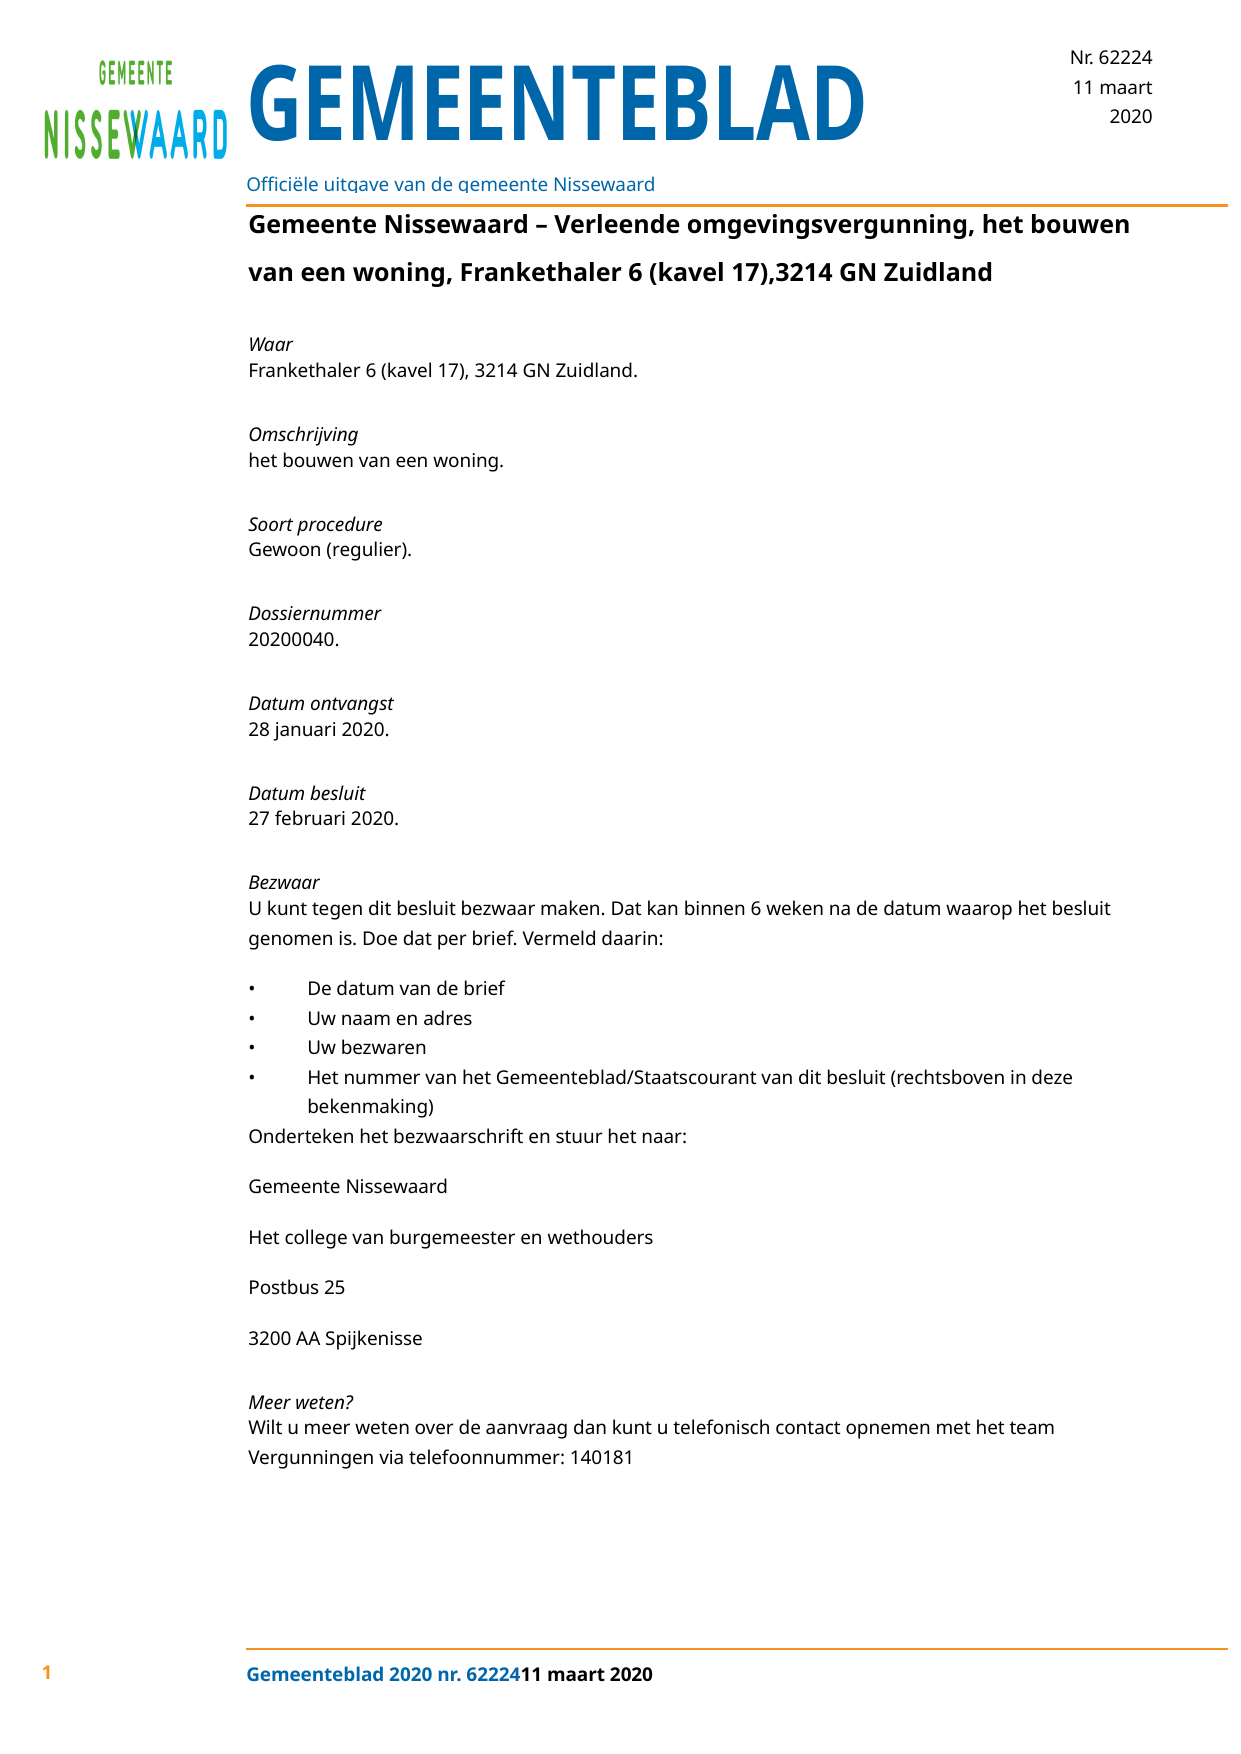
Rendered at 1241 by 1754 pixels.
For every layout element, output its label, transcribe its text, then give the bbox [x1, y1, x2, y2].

list Uw bezwaren [248, 1034, 1152, 1060]
text Meer weten? [248, 1389, 1152, 1414]
text 3200 AA Spijkenisse [248, 1325, 1152, 1351]
text Soort procedure [248, 511, 1152, 537]
text Wilt u meer weten over de aanvraag dan kunt u telefonisch contact opnemen met het team Vergunningen via telefoonnummer: 140181 [248, 1414, 1152, 1470]
text 20200040. [248, 626, 1152, 652]
picture [41, 47, 231, 172]
text Dossiernummer [248, 601, 1152, 626]
text Onderteken het bezwaarschrift en stuur het naar: [248, 1123, 1152, 1149]
text Gemeente Nissewaard [248, 1174, 1152, 1199]
text Waar [248, 331, 1152, 357]
text Datum ontvangst [248, 690, 1152, 716]
list Het nummer van het Gemeenteblad/Staatscourant van dit besluit (rechtsboven in deze bekenmaking) [248, 1064, 1152, 1119]
text Gemeente Nissewaard – Verleende omgevingsvergunning, het bouwen van een woning, Frankethaler 6 (kavel 17),3214 GN Zuidland [248, 207, 1152, 288]
text 28 januari 2020. [248, 716, 1152, 742]
text het bouwen van een woning. [248, 447, 1152, 473]
text Datum besluit [248, 780, 1152, 806]
text Omschrijving [248, 421, 1152, 447]
text Het college van burgemeester en wethouders [248, 1224, 1152, 1250]
text Postbus 25 [248, 1274, 1152, 1300]
text U kunt tegen dit besluit bezwaar maken. Dat kan binnen 6 weken na de datum waarop het besluit genomen is. Doe dat per brief. Vermeld daarin: [248, 895, 1152, 951]
text 27 februari 2020. [248, 806, 1152, 831]
list De datum van de brief [248, 975, 1152, 1001]
list Uw naam en adres [248, 1005, 1152, 1031]
text Gewoon (regulier). [248, 537, 1152, 562]
text Frankethaler 6 (kavel 17), 3214 GN Zuidland. [248, 357, 1152, 383]
text Bezwaar [248, 869, 1152, 895]
